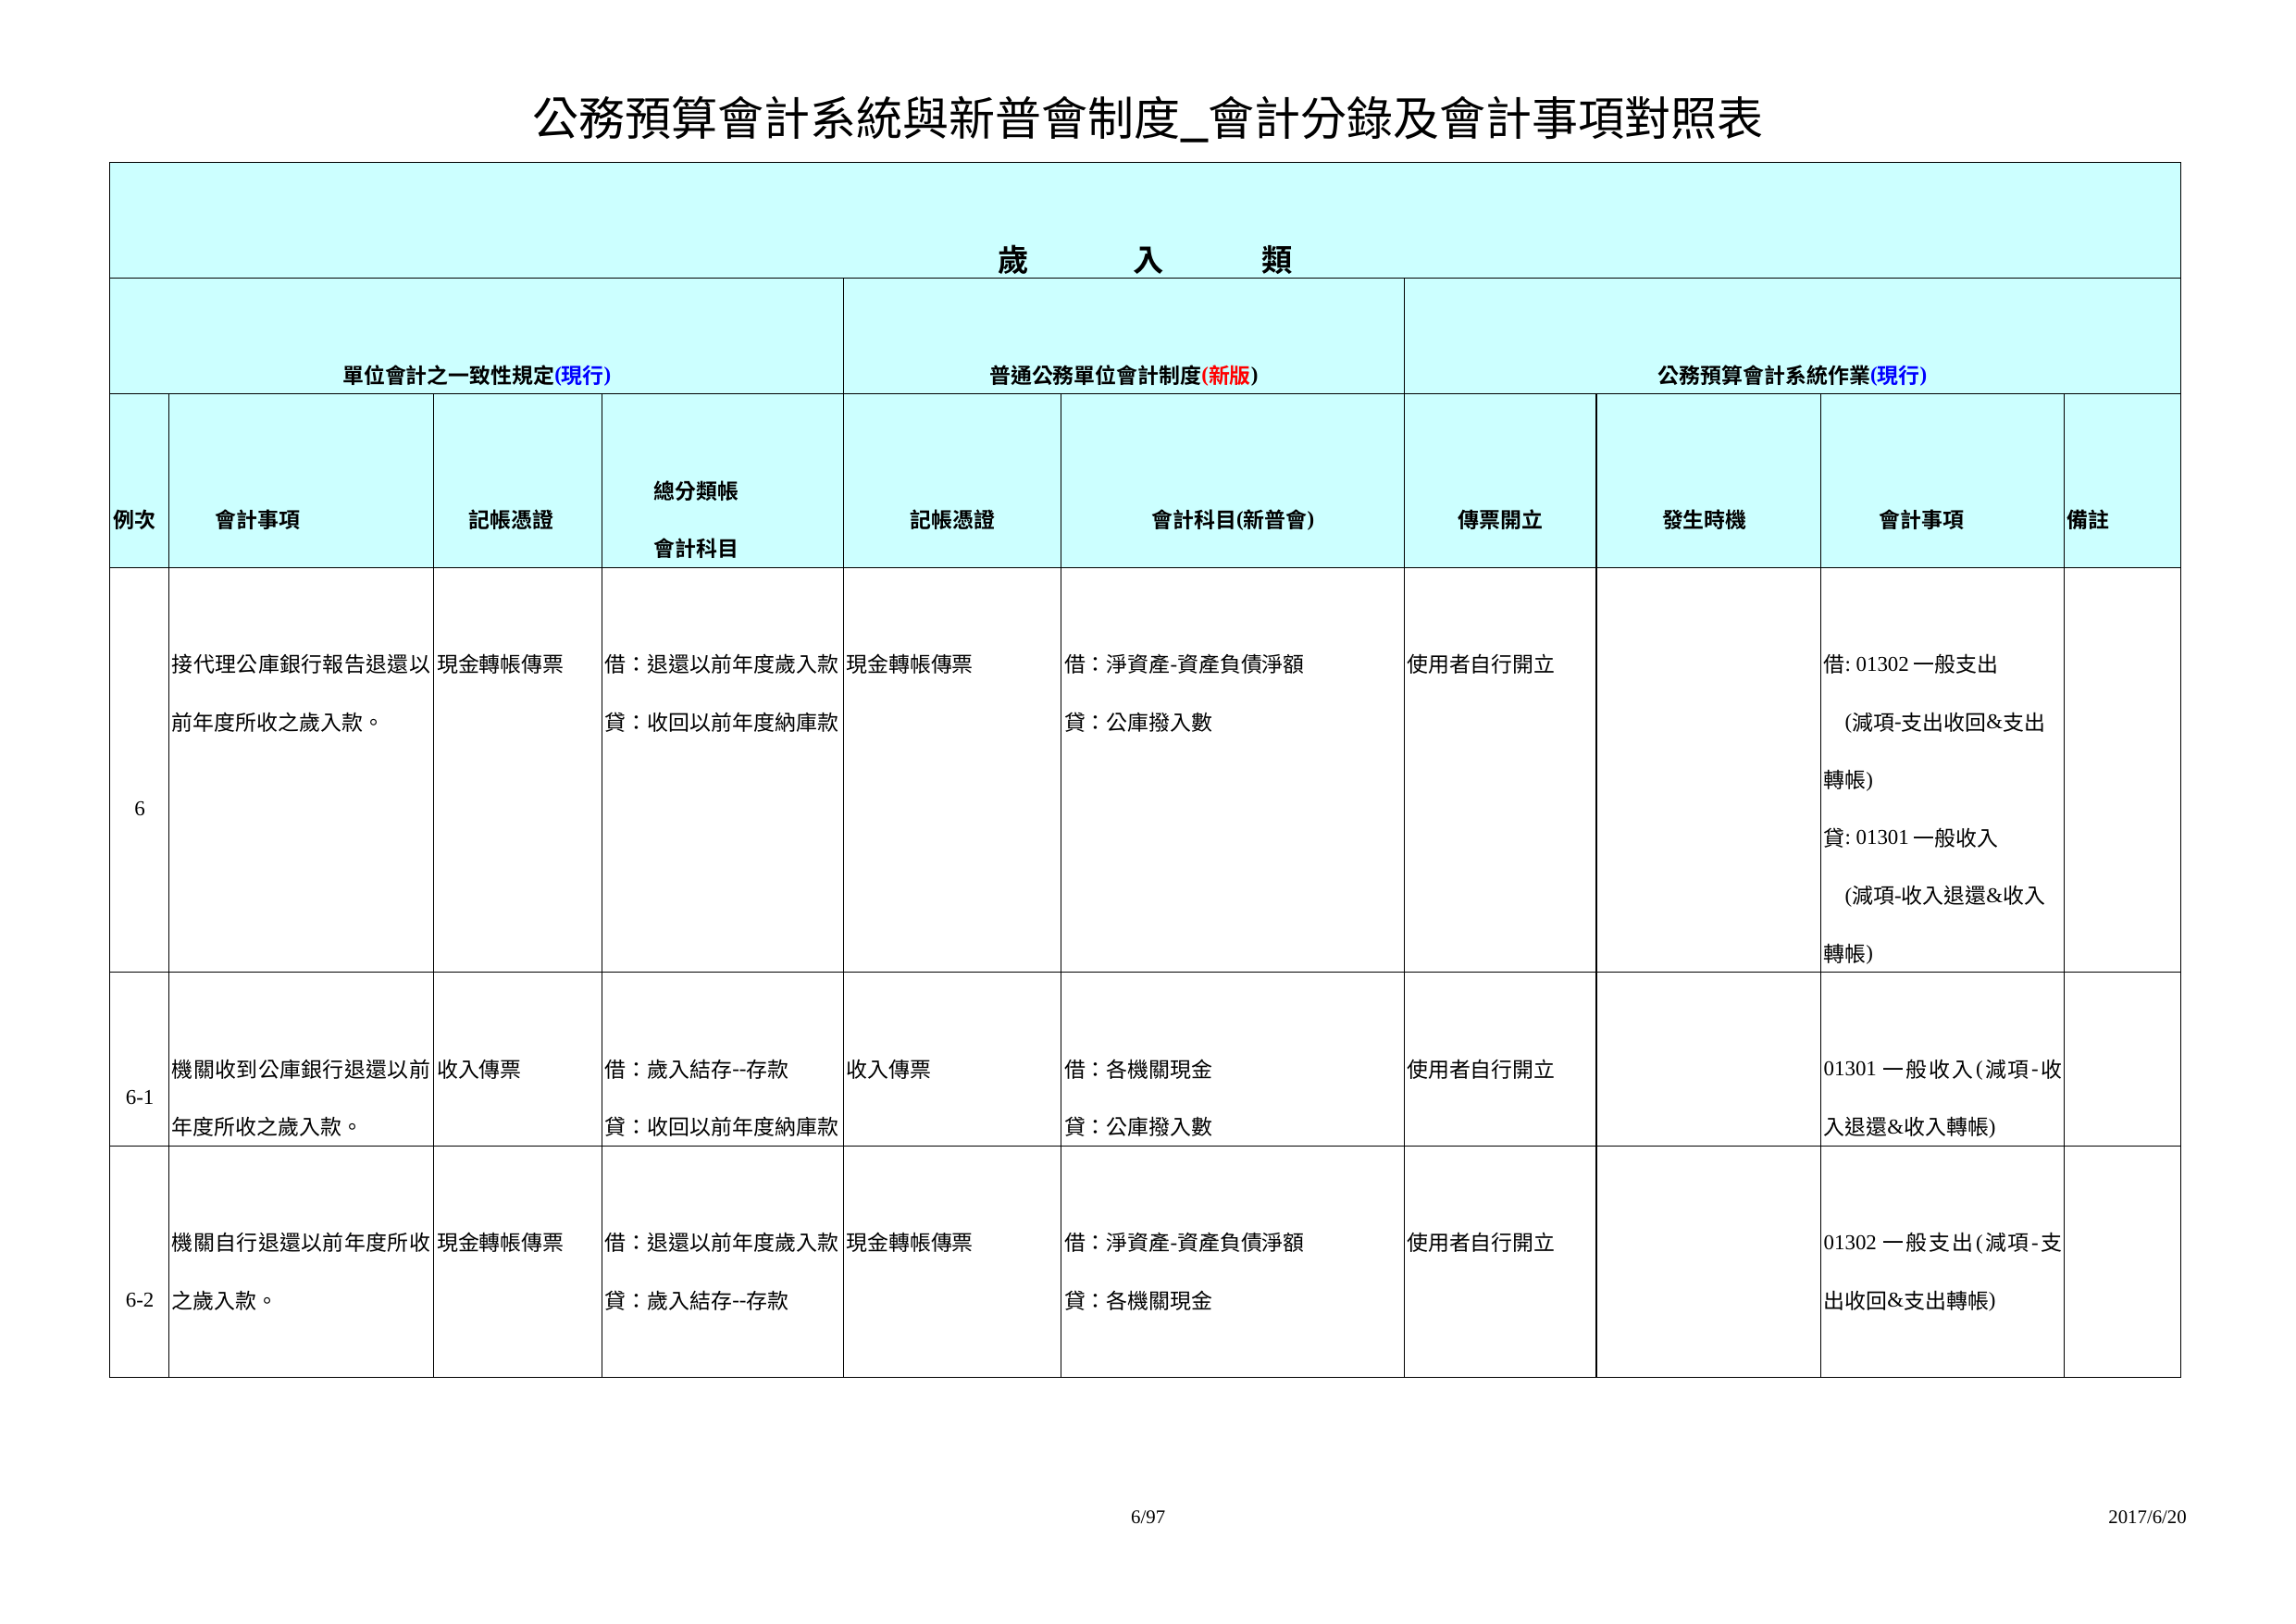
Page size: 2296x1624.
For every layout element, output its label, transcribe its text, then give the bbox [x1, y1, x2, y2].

table_cell 例次 [110, 394, 168, 567]
table_cell 備註 [2065, 394, 2180, 567]
table_cell 借：各機關現金 貸：公庫撥入數 [1061, 973, 1404, 1146]
table_cell 借：歲入結存--存款 貸：收回以前年度納庫款 [602, 973, 843, 1146]
table_cell 會計科目(新普會) [1061, 394, 1404, 567]
table_cell [1597, 568, 1820, 972]
table_cell 收入傳票 [434, 973, 602, 1146]
table_cell 6-2 [110, 1147, 168, 1377]
table_cell 現金轉帳傳票 [844, 568, 1061, 972]
table_cell [2181, 393, 2186, 567]
table_cell 借: 01302一般支出 (減項-支出收回&支出轉帳) 貸: 01301一般收入 (減項-收入退還&收入轉帳) [1821, 568, 2064, 972]
table_cell 使用者自行開立 [1405, 973, 1595, 1146]
table_cell 接代理公庫銀行報告退還以前年度所收之歲入款。 [169, 568, 433, 972]
table_cell 機關自行退還以前年度所收之歲入款。 [169, 1147, 433, 1377]
table_cell 借：淨資產-資產負債淨額 貸：公庫撥入數 [1061, 568, 1404, 972]
table_cell 會計事項 [169, 394, 433, 567]
table_cell 收入傳票 [844, 973, 1061, 1146]
table_cell 使用者自行開立 [1405, 568, 1595, 972]
table_cell 01301一般收入(減項-收入退還&收入轉帳) [1821, 973, 2064, 1146]
table_header [2181, 162, 2186, 278]
table_cell 現金轉帳傳票 [434, 568, 602, 972]
table_cell 現金轉帳傳票 [434, 1147, 602, 1377]
table_cell 會計事項 [1821, 394, 2064, 567]
table_cell 總分類帳 會計科目 [602, 394, 843, 567]
table_cell [2181, 278, 2186, 393]
table_cell 記帳憑證 [434, 394, 602, 567]
table_cell 使用者自行開立 [1405, 1147, 1595, 1377]
table_header 歲 入 類 [110, 163, 2180, 278]
table_cell 公務預算會計系統作業(現行) [1405, 279, 2180, 393]
table_cell 發生時機 [1597, 394, 1820, 567]
table_cell [2065, 568, 2180, 972]
table_cell 現金轉帳傳票 [844, 1147, 1061, 1377]
table_cell 6 [110, 568, 168, 972]
table_cell 6-1 [110, 973, 168, 1146]
table_cell 機關收到公庫銀行退還以前年度所收之歲入款。 [169, 973, 433, 1146]
table_cell 普通公務單位會計制度(新版) [844, 279, 1404, 393]
table_cell [1597, 973, 1820, 1146]
table_cell 01302一般支出(減項-支出收回&支出轉帳) [1821, 1147, 2064, 1377]
table_cell [2181, 1146, 2186, 1377]
table_cell [2065, 973, 2180, 1146]
table_cell 借：退還以前年度歲入款 貸：歲入結存--存款 [602, 1147, 843, 1377]
table_cell [2181, 567, 2186, 972]
table_cell [2065, 1147, 2180, 1377]
table_cell [2181, 972, 2186, 1146]
table_cell 借：淨資產-資產負債淨額 貸：各機關現金 [1061, 1147, 1404, 1377]
table_cell [1597, 1147, 1820, 1377]
table_cell 單位會計之一致性規定(現行) [110, 279, 843, 393]
table_cell 傳票開立 [1405, 394, 1595, 567]
table_cell 借：退還以前年度歲入款 貸：收回以前年度納庫款 [602, 568, 843, 972]
table_cell 記帳憑證 [844, 394, 1061, 567]
